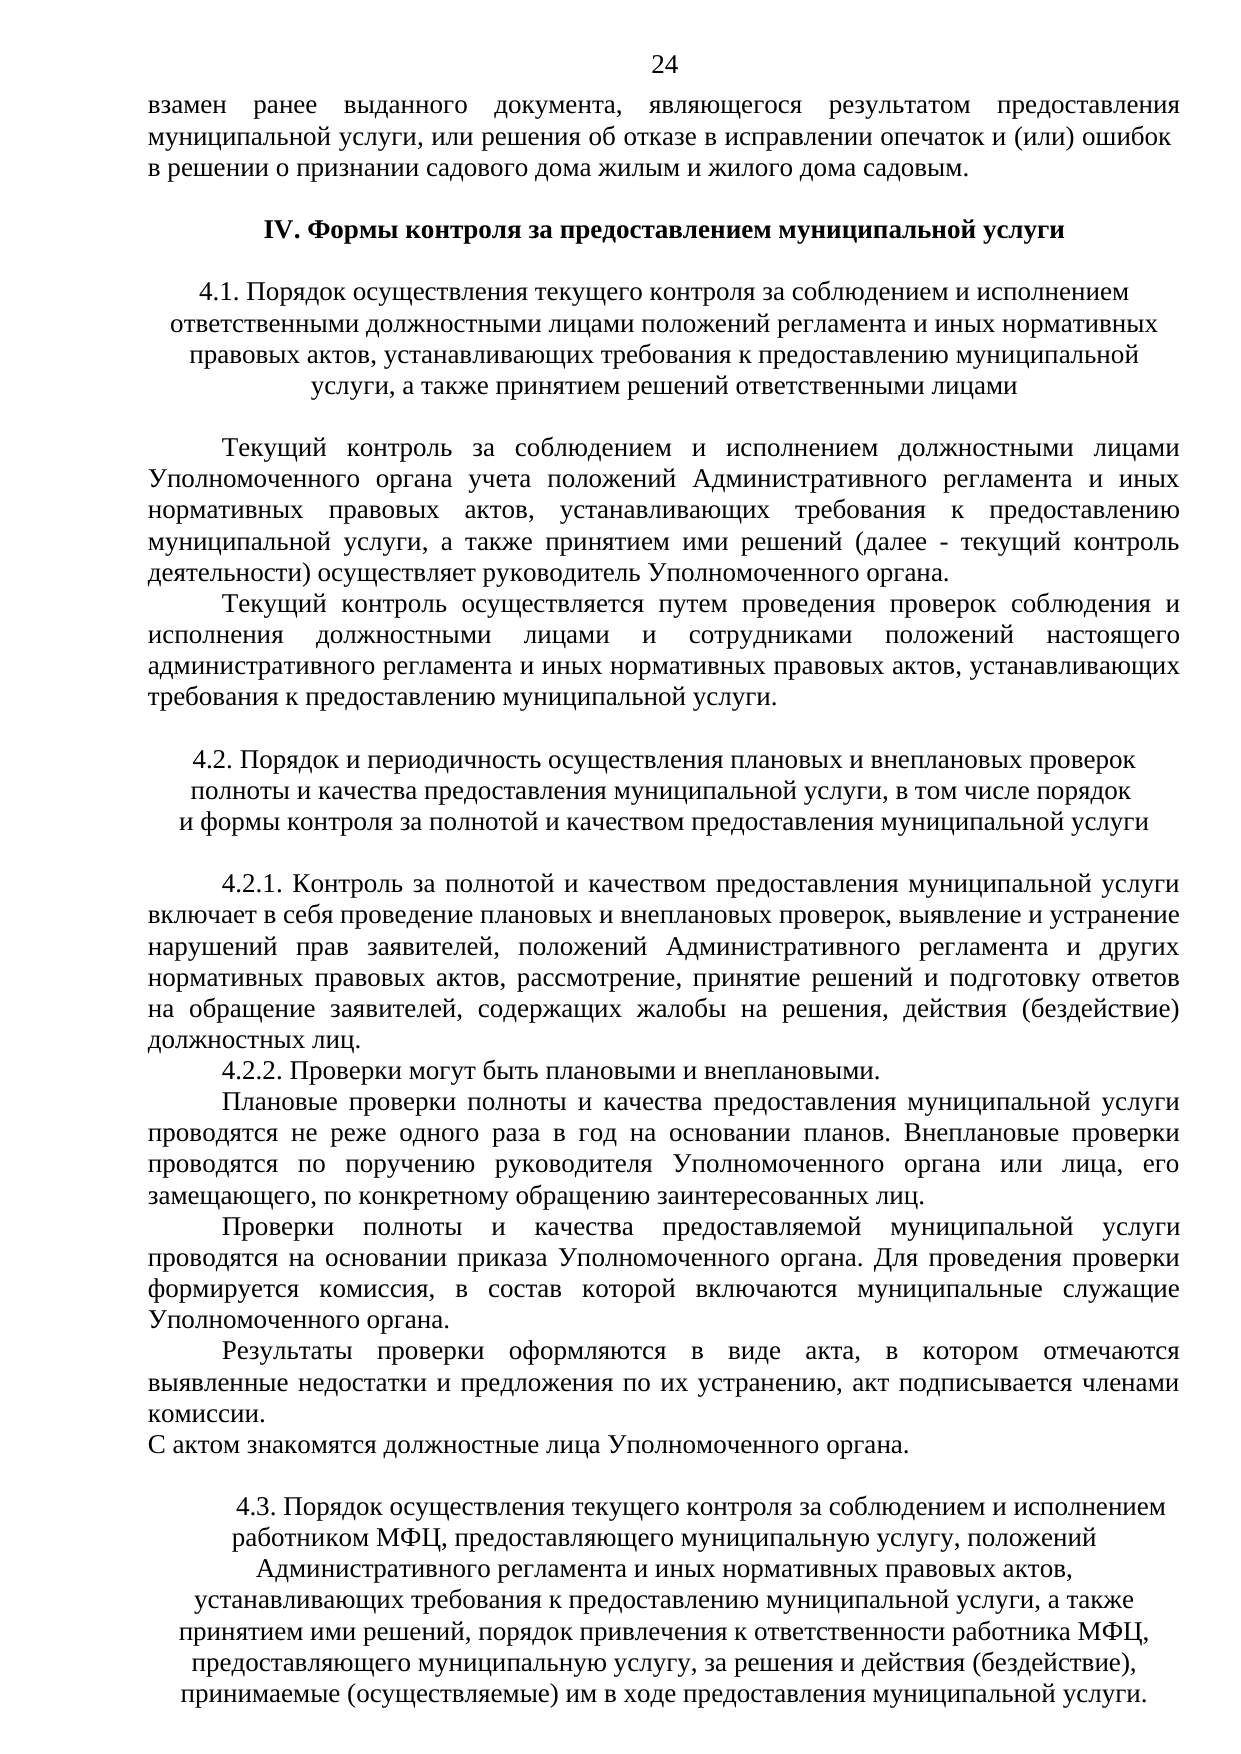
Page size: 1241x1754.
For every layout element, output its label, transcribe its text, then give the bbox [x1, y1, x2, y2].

text Текущий контроль осуществляется путем проведения проверок соблюдения и исполнения должностными лицами и сотрудниками положений настоящего административного регламента и иных нормативных правовых актов, устанавливающих требования к предоставлению муниципальной услуги. [148, 587, 1181, 712]
text Проверки полноты и качества предоставляемой муниципальной услуги проводятся на основании приказа Уполномоченного органа. Для проведения проверки формируется комиссия, в состав которой включаются муниципальные служащие Уполномоченного органа. [148, 1210, 1181, 1334]
text 4.3. Порядок осуществления текущего контроля за соблюдением и исполнением работником МФЦ, предоставляющего муниципальную услугу, положений Административного регламента и иных нормативных правовых актов, устанавливающих требования к предоставлению муниципальной услуги, а также принятием ими решений, порядок привлечения к ответственности работника МФЦ, предоставляющего муниципальную услугу, за решения и действия (бездействие), принимаемые (осуществляемые) им в ходе предоставления муниципальной услуги. [148, 1490, 1181, 1708]
text 4.2.2. Проверки могут быть плановыми и внеплановыми. [148, 1054, 1181, 1085]
text IV. Формы контроля за предоставлением муниципальной услуги [148, 213, 1181, 244]
text и формы контроля за полнотой и качеством предоставления муниципальной услуги [148, 805, 1181, 836]
text 4.1. Порядок осуществления текущего контроля за соблюдением и исполнением ответственными должностными лицами положений регламента и иных нормативных правовых актов, устанавливающих требования к предоставлению муниципальной услуги, а также принятием решений ответственными лицами [148, 276, 1181, 400]
text 4.2.1. Контроль за полнотой и качеством предоставления муниципальной услуги включает в себя проведение плановых и внеплановых проверок, выявление и устранение нарушений прав заявителей, положений Административного регламента и других нормативных правовых актов, рассмотрение, принятие решений и подготовку ответов на обращение заявителей, содержащих жалобы на решения, действия (бездействие) должностных лиц. [148, 867, 1181, 1054]
text Плановые проверки полноты и качества предоставления муниципальной услуги проводятся не реже одного раза в год на основании планов. Внеплановые проверки проводятся по поручению руководителя Уполномоченного органа или лица, его замещающего, по конкретному обращению заинтересованных лиц. [148, 1085, 1181, 1210]
text Текущий контроль за соблюдением и исполнением должностными лицами Уполномоченного органа учета положений Административного регламента и иных нормативных правовых актов, устанавливающих требования к предоставлению муниципальной услуги, а также принятием ими решений (далее - текущий контроль деятельности) осуществляет руководитель Уполномоченного органа. [148, 431, 1181, 587]
text 4.2. Порядок и периодичность осуществления плановых и внеплановых проверок полноты и качества предоставления муниципальной услуги, в том числе порядок [148, 743, 1181, 805]
text Результаты проверки оформляются в виде акта, в котором отмечаются выявленные недостатки и предложения по их устранению, акт подписывается членами комиссии. С актом знакомятся должностные лица Уполномоченного органа. [148, 1334, 1181, 1459]
text взамен ранее выданного документа, являющегося результатом предоставления муниципальной услуги, или решения об отказе в исправлении опечаток и (или) ошибок в решении о признании садового дома жилым и жилого дома садовым. [148, 89, 1181, 182]
